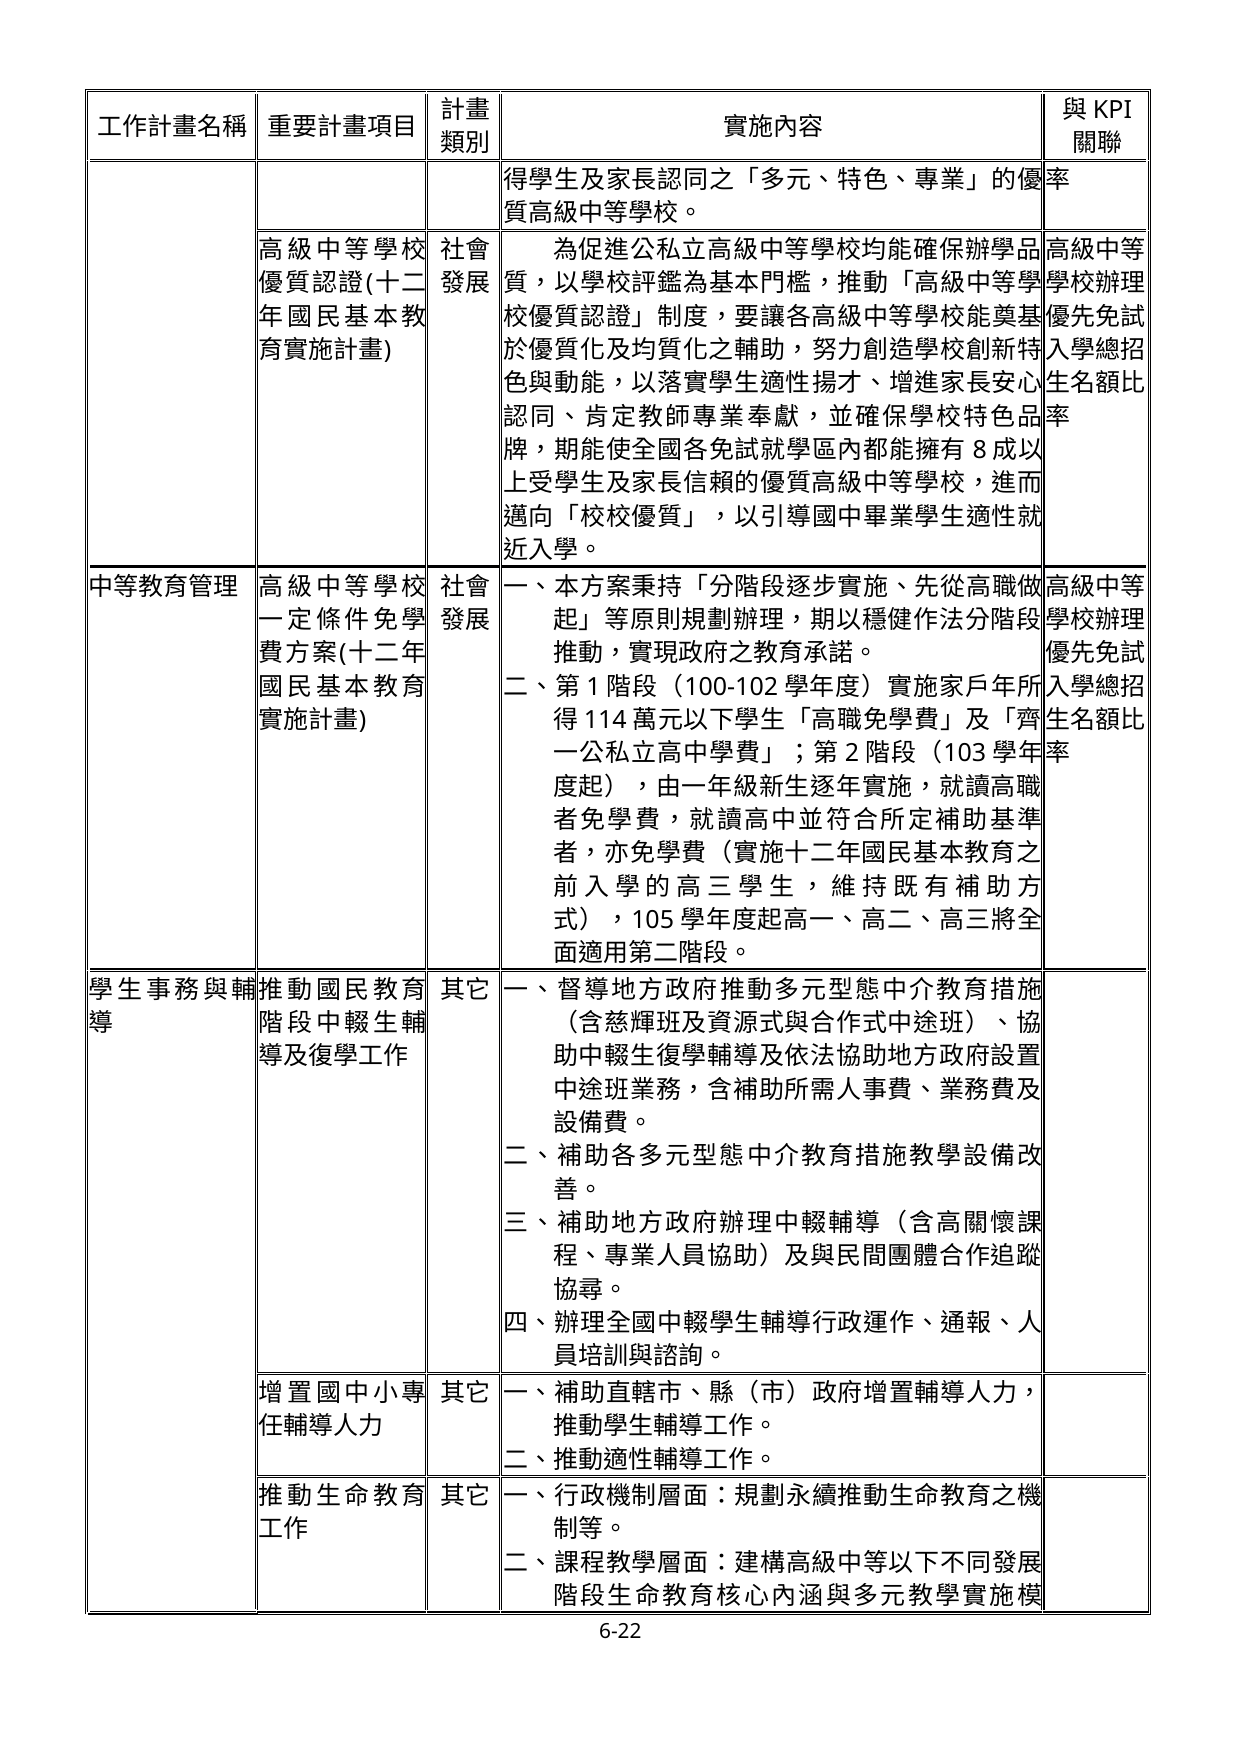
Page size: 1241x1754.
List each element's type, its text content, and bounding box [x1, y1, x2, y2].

table_cell 推動生命教育工作 [256, 1478, 427, 1611]
table_cell [428, 162, 499, 228]
table_header 與KPI 關聯 [1043, 92, 1148, 158]
table_cell 一、督導地方政府推動多元型態中介教育措施（含慈輝班及資源式與合作式中途班）、協助中輟生復學輔導及依法協助地方政府設置中途班業務，含補助所需人事費、業務費及設備費。 二、補助各多元型態中介教育措施教學設備改善。 三、補助地方政府辦理中輟輔導（含高關懷課程、專業人員協助）及與民間團體合作追蹤協尋。 四、辦理全國中輟學生輔導行政運作、通報、人員培訓與諮詢。 [502, 972, 1041, 1371]
table_cell 為促進公私立高級中等學校均能確保辦學品質，以學校評鑑為基本門檻，推動「高級中等學校優質認證」制度，要讓各高級中等學校能奠基於優質化及均質化之輔助，努力創造學校創新特色與動能，以落實學生適性揚才、增進家長安心認同、肯定教師專業奉獻，並確保學校特色品牌，期能使全國各免試就學區內都能擁有8成以上受學生及家長信賴的優質高級中等學校，進而邁向「校校優質」，以引導國中畢業學生適性就近入學。 [502, 232, 1041, 565]
table_cell 學生事務與輔導 [88, 968, 256, 1611]
table_cell [1045, 968, 1148, 1371]
table_cell 一、本方案秉持「分階段逐步實施、先從高職做起」等原則規劃辦理，期以穩健作法分階段推動，實現政府之教育承諾。 二、第1階段（100-102學年度）實施家戶年所得114萬元以下學生「高職免學費」及「齊一公私立高中學費」；第2階段（103學年度起），由一年級新生逐年實施，就讀高職者免學費，就讀高中並符合所定補助基準者，亦免學費（實施十二年國民基本教育之前入學的高三學生，維持既有補助方式），105學年度起高一、高二、高三將全面適用第二階段。 [502, 568, 1041, 968]
table_cell 其它 [427, 1478, 501, 1611]
table_cell 推動國民教育階段中輟生輔導及復學工作 [258, 972, 425, 1371]
table_header 實施內容 [501, 90, 1043, 158]
table_header 重要計畫項目 [256, 92, 427, 158]
table_cell [88, 159, 255, 565]
table_cell 其它 [428, 1375, 499, 1475]
table_cell 增置國中小專任輔導人力 [258, 1375, 425, 1475]
table_cell 高級中等學校優質認證(十二年國民基本教育實施計畫) [258, 232, 425, 565]
table_cell 其它 [428, 972, 499, 1371]
table_cell 得學生及家長認同之「多元、特色、專業」的優質高級中等學校。 [502, 162, 1041, 228]
table_cell 一、行政機制層面：規劃永續推動生命教育之機制等。 二、課程教學層面：建構高級中等以下不同發展階段生命教育核心內涵與多元教學實施模 [501, 1475, 1043, 1611]
table_cell [1043, 1475, 1149, 1611]
table_cell [1045, 1371, 1148, 1475]
table_cell 高級中等學校辦理優先免試入學總招生名額比率 [1045, 565, 1148, 968]
table_header 工作計畫名稱 [88, 92, 256, 158]
table_cell 中等教育管理 [88, 565, 255, 968]
table_cell 社會發展 [428, 568, 499, 968]
table_cell 一、補助直轄市、縣（市）政府增置輔導人力，推動學生輔導工作。 二、推動適性輔導工作。 [502, 1375, 1041, 1475]
table_cell 高級中等學校一定條件免學費方案(十二年國民基本教育實施計畫) [258, 568, 425, 968]
table_cell 社會發展 [428, 232, 499, 565]
table_cell [258, 162, 425, 228]
table_cell 率 [1045, 159, 1148, 228]
table_cell 高級中等學校辦理優先免試入學總招生名額比率 [1045, 229, 1148, 565]
table_header 計畫類別 [427, 92, 501, 158]
